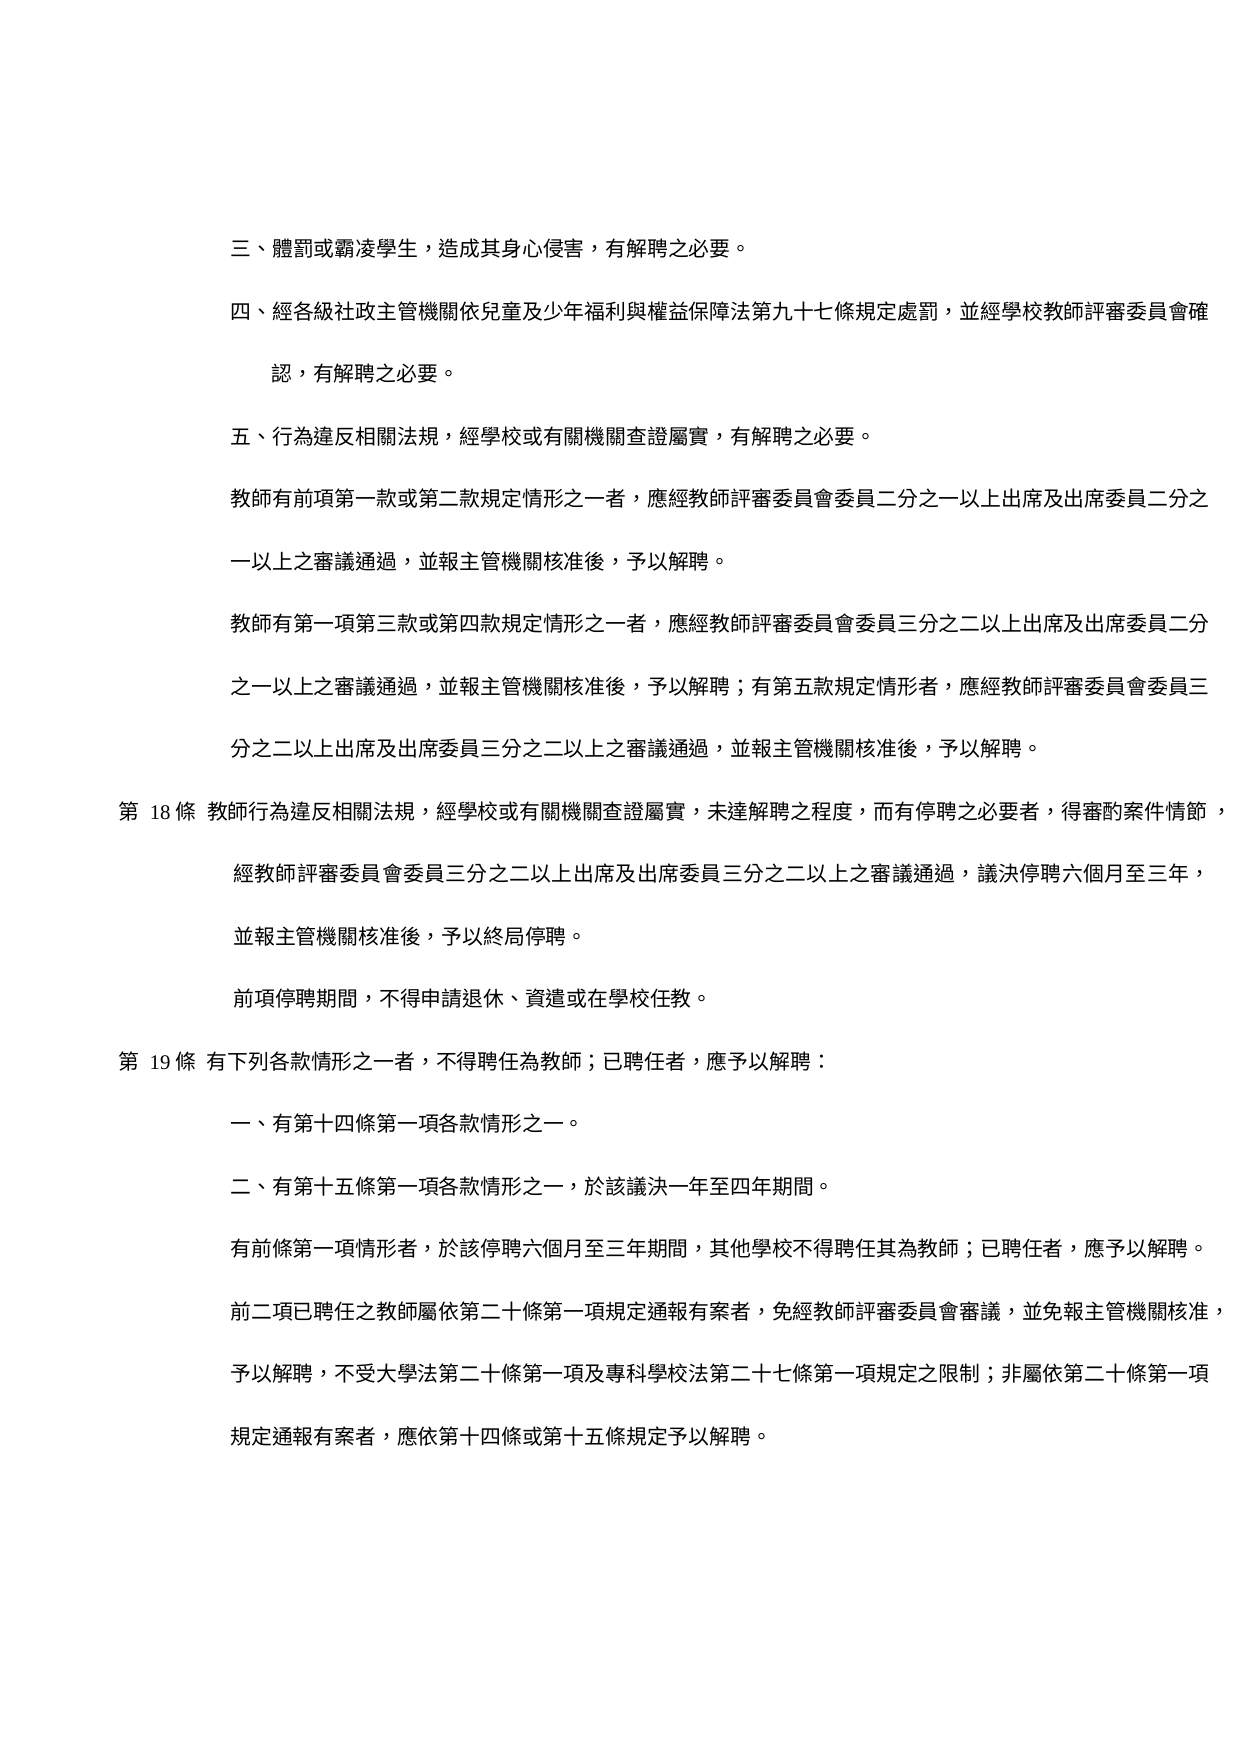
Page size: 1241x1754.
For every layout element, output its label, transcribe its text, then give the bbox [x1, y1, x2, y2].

text 二、有第十五條第一項各款情形之一，於該議決一年至四年期間。 [118, 1143, 1211, 1206]
text 第 18 條 教師行為違反相關法規，經學校或有關機關查證屬實，未達解聘之程度，而有停聘之必要者，得審酌案件情節，經教師評審委員會委員三分之二以上出席及出席委員三分之二以上之審議通過，議決停聘六個月至三年，並報主管機關核准後，予以終局停聘。 [118, 768, 1211, 956]
text 前二項已聘任之教師屬依第二十條第一項規定通報有案者，免經教師評審委員會審議，並免報主管機關核准，予以解聘，不受大學法第二十條第一項及專科學校法第二十七條第一項規定之限制；非屬依第二十條第一項規定通報有案者，應依第十四條或第十五條規定予以解聘。 [230, 1268, 1211, 1456]
text 一、有第十四條第一項各款情形之一。 [118, 1081, 1211, 1143]
text 第 19 條 有下列各款情形之一者，不得聘任為教師；已聘任者，應予以解聘： [118, 1018, 1211, 1081]
text 教師有前項第一款或第二款規定情形之一者，應經教師評審委員會委員二分之一以上出席及出席委員二分之一以上之審議通過，並報主管機關核准後，予以解聘。 [230, 456, 1211, 581]
text 前項停聘期間，不得申請退休、資遣或在學校任教。 [118, 956, 1211, 1018]
text 教師有第一項第三款或第四款規定情形之一者，應經教師評審委員會委員三分之二以上出席及出席委員二分之一以上之審議通過，並報主管機關核准後，予以解聘；有第五款規定情形者，應經教師評審委員會委員三分之二以上出席及出席委員三分之二以上之審議通過，並報主管機關核准後，予以解聘。 [230, 581, 1211, 768]
text 四、經各級社政主管機關依兒童及少年福利與權益保障法第九十七條規定處罰，並經學校教師評審委員會確認，有解聘之必要。 [230, 268, 1211, 393]
text 有前條第一項情形者，於該停聘六個月至三年期間，其他學校不得聘任其為教師；已聘任者，應予以解聘。 [230, 1206, 1211, 1268]
text 三、體罰或霸凌學生，造成其身心侵害，有解聘之必要。 [230, 206, 1211, 268]
text 五、行為違反相關法規，經學校或有關機關查證屬實，有解聘之必要。 [230, 393, 1211, 456]
